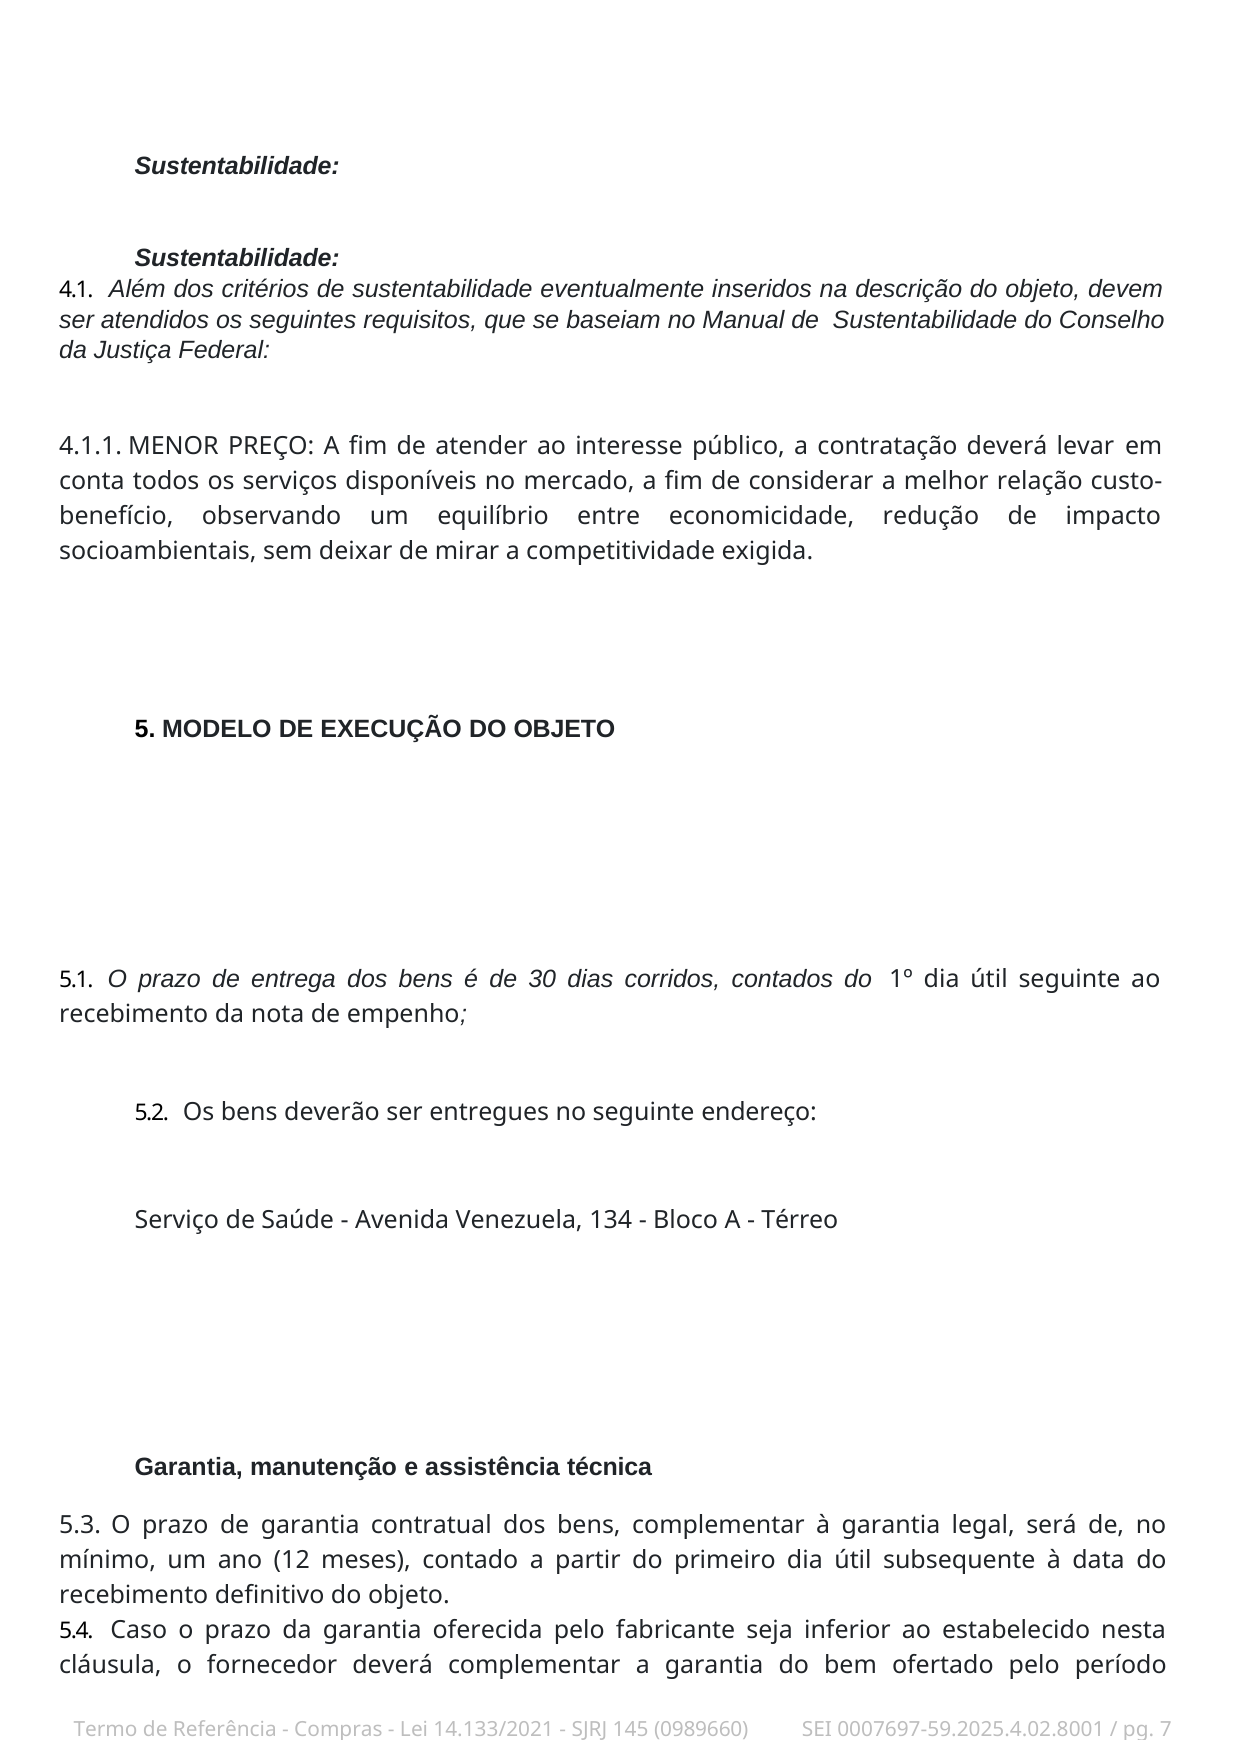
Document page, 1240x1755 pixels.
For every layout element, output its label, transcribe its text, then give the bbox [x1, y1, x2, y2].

list Além dos critérios de sustentabilidade eventualmente inseridos na descrição do objeto, devem ser atendidos os seguintes requisitos, que se baseiam no Manual de Sustentabilidade do Conselho da Justiça Federal: [59, 273, 1167, 364]
list O prazo de garantia contratual dos bens, complementar à garantia legal, será de, no mínimo, um ano (12 meses), contado a partir do primeiro dia útil subsequente à data do recebimento definitivo do objeto. [59, 1507, 1168, 1611]
text Sustentabilidade: [134, 243, 1181, 272]
list O prazo de entrega dos bens é de 30 dias corridos, contados do 1º dia útil seguinte ao recebimento da nota de empenho; [59, 961, 1161, 1030]
list MODELO DE EXECUÇÃO DO OBJETO [134, 714, 1181, 743]
subtitle Garantia, manutenção e assistência técnica [134, 1452, 1181, 1480]
list Os bens deverão ser entregues no seguinte endereço: [134, 1093, 1181, 1127]
list Caso o prazo da garantia oferecida pelo fabricante seja inferior ao estabelecido nesta cláusula, o fornecedor deverá complementar a garantia do bem ofertado pelo período [59, 1612, 1168, 1681]
list MENOR PREÇO: A fim de atender ao interesse público, a contratação deverá levar em conta todos os serviços disponíveis no mercado, a fim de considerar a melhor relação custo-benefício, observando um equilíbrio entre economicidade, redução de impacto socioambientais, sem deixar de mirar a competitividade exigida. [59, 428, 1162, 567]
text Serviço de Saúde - Avenida Venezuela, 134 - Bloco A - Térreo [134, 1202, 1181, 1236]
subtitle Sustentabilidade: [134, 151, 1181, 180]
